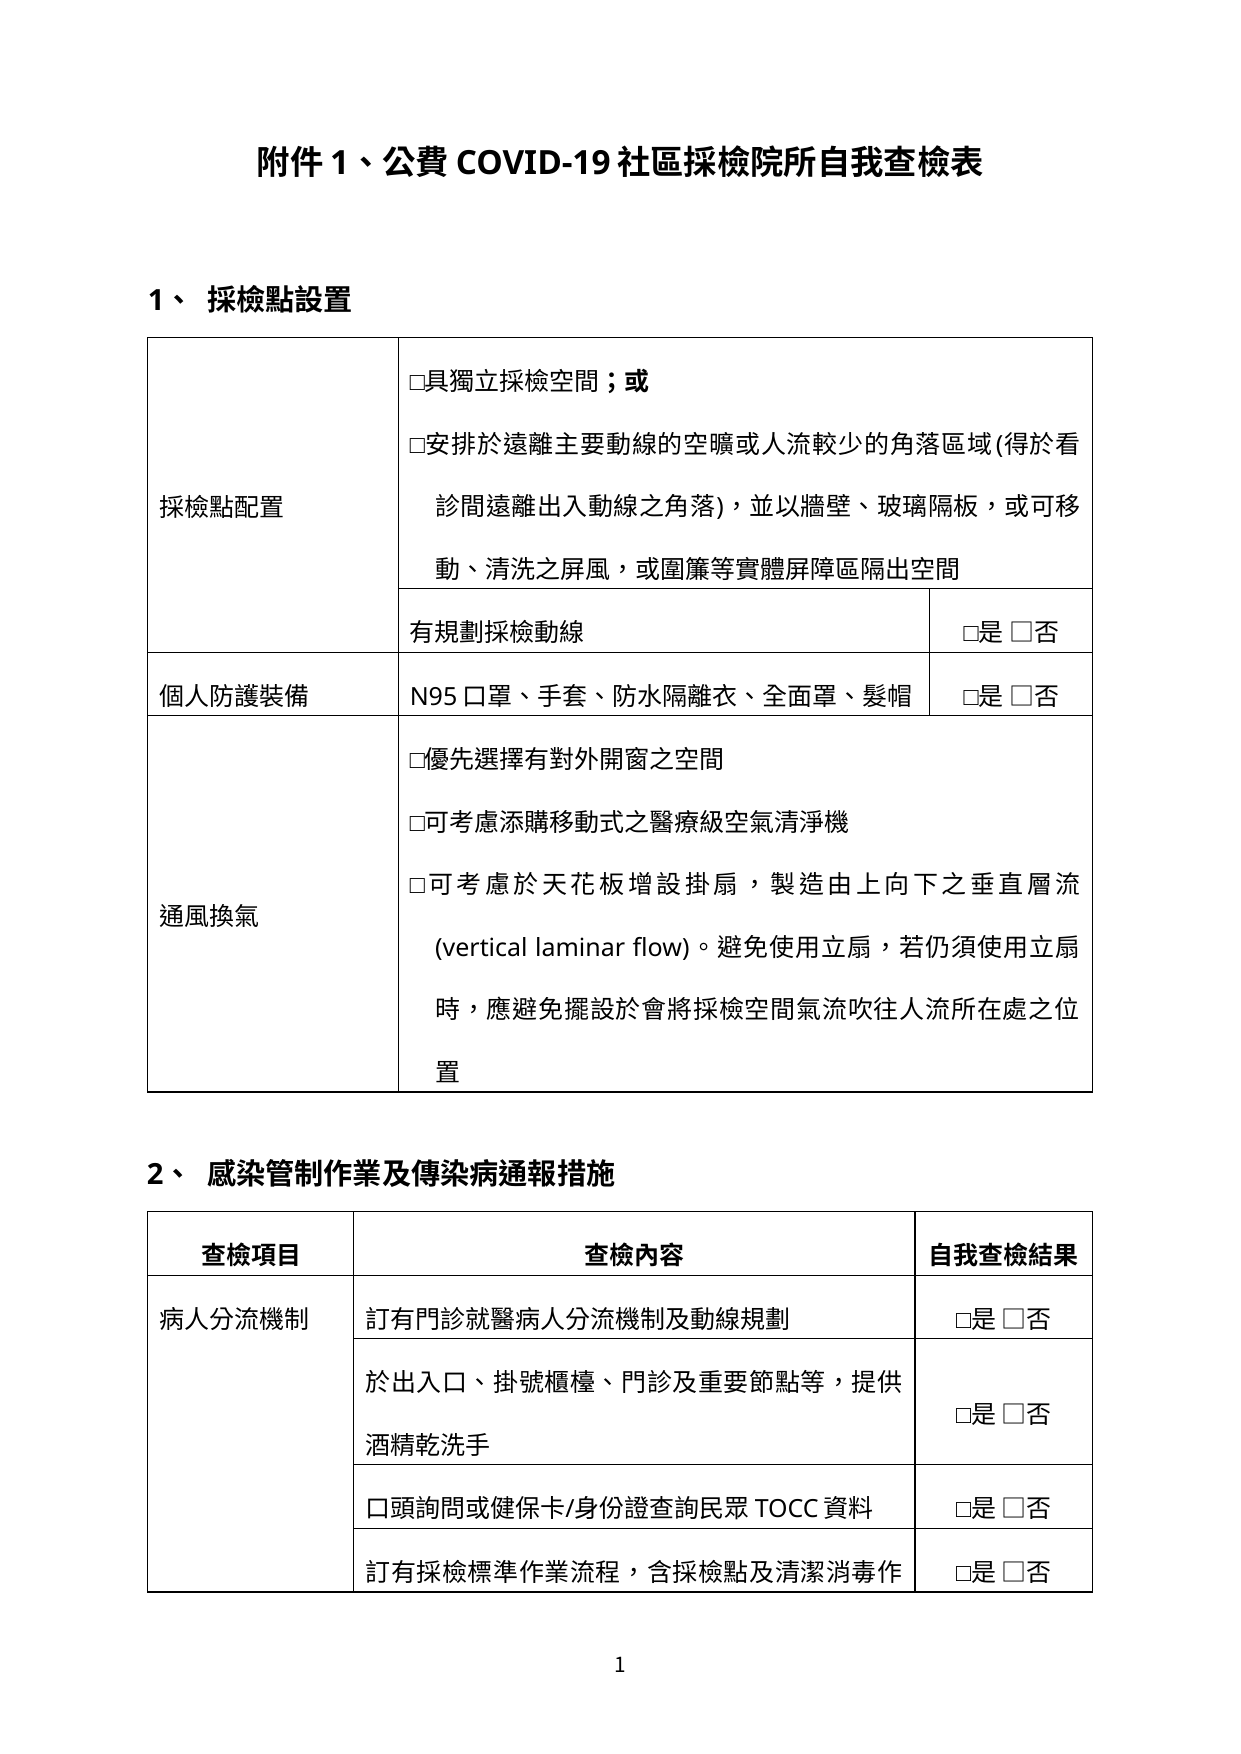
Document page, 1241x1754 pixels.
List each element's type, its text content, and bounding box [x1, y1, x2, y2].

table_cell □是 □否 [916, 1276, 1092, 1338]
text 附件1、公費COVID-19社區採檢院所自我查檢表 [148, 118, 1092, 181]
table_header 自我查檢結果 [916, 1212, 1092, 1275]
table_cell 有規劃採檢動線 [399, 589, 929, 652]
table_cell 個人防護裝備 [148, 653, 398, 715]
table_header □具獨立採檢空間；或 □安排於遠離主要動線的空曠或人流較少的角落區域(得於看診間遠離出入動線之角落)，並以牆壁、玻璃隔板，或可移動、清洗之屏風，或圍簾等實體屏障區隔出空間 [399, 338, 1092, 588]
table_cell □是 □否 [916, 1339, 1092, 1464]
table_cell 訂有採檢標準作業流程，含採檢點及清潔消毒作 [354, 1529, 914, 1591]
table_header 查檢項目 [148, 1212, 353, 1275]
table_cell □優先選擇有對外開窗之空間 □可考慮添購移動式之醫療級空氣清淨機 □可考慮於天花板增設掛扇，製造由上向下之垂直層流(vertical laminar flow)。避免使用立扇，若仍須使用立扇時，應避免擺設於會將採檢空間氣流吹往人流所在處之位置 [399, 716, 1092, 1091]
table_header 查檢內容 [354, 1212, 914, 1275]
table_cell 於出入口、掛號櫃檯、門診及重要節點等，提供酒精乾洗手 [354, 1339, 914, 1464]
table_cell □是 □否 [930, 589, 1092, 652]
table_cell □是 □否 [916, 1465, 1092, 1528]
table_cell 訂有門診就醫病人分流機制及動線規劃 [354, 1276, 914, 1338]
table_cell 口頭詢問或健保卡/身份證查詢民眾TOCC資料 [354, 1465, 914, 1528]
table_cell □是 □否 [916, 1529, 1092, 1591]
list 感染管制作業及傳染病通報措施 [147, 1130, 1092, 1192]
table_cell □是 □否 [930, 653, 1092, 715]
list 採檢點設置 [148, 256, 1092, 318]
table_cell N95口罩、手套、防水隔離衣、全面罩、髮帽 [399, 653, 929, 715]
table_cell 病人分流機制 [148, 1276, 353, 1591]
table_header 採檢點配置 [148, 338, 398, 652]
table_cell 通風換氣 [148, 716, 398, 1091]
